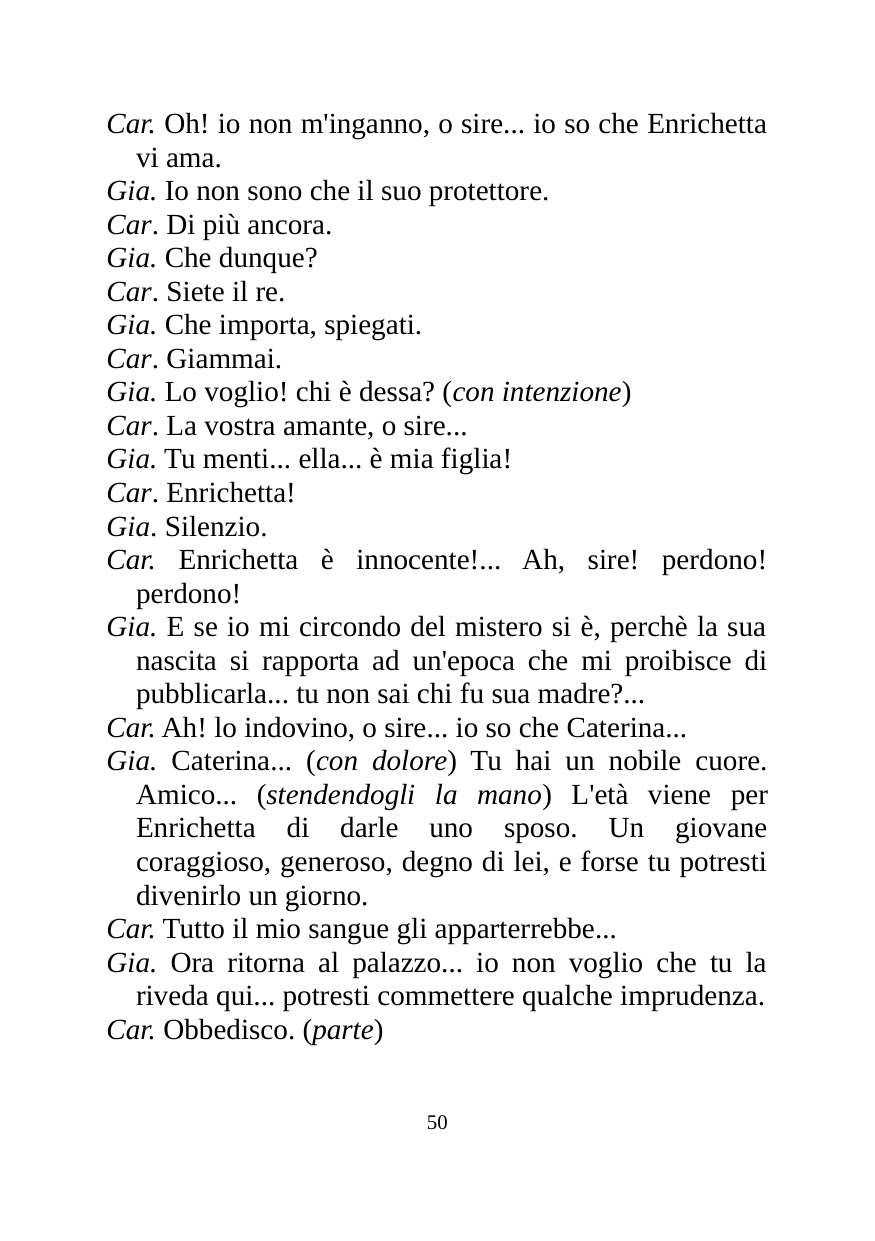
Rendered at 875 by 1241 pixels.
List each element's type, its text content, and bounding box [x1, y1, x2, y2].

text Gia. Che importa, spiegati. [106, 307, 768, 341]
text Car. Obbedisco. (parte) [106, 1012, 768, 1045]
text Gia. Che dunque? [106, 240, 768, 274]
text Car. Di più ancora. [106, 207, 768, 240]
text Car. Siete il re. [106, 274, 768, 307]
text Gia. Lo voglio! chi è dessa? (con intenzione) [106, 374, 768, 408]
text Car. Tutto il mio sangue gli apparterrebbe... [106, 911, 768, 945]
text Gia. Caterina... (con dolore) Tu hai un nobile cuore. Amico... (stendendogli la mano) L'età viene per Enrichetta di darle uno sposo. Un giovane coraggioso, generoso, degno di lei, e forse tu potresti divenirlo un giorno. [106, 743, 768, 911]
text Gia. Io non sono che il suo protettore. [106, 173, 768, 207]
text Car. Giammai. [106, 341, 768, 374]
text Gia. Silenzio. [106, 509, 768, 542]
text Gia. E se io mi circondo del mistero si è, perchè la sua nascita si rapporta ad un'epoca che mi proibisce di pubblicarla... tu non sai chi fu sua madre?... [106, 609, 768, 710]
text Car. Enrichetta è innocente!... Ah, sire! perdono! perdono! [106, 542, 768, 609]
text Car. Enrichetta! [106, 475, 768, 509]
text Gia. Ora ritorna al palazzo... io non voglio che tu la riveda qui... potresti commettere qualche imprudenza. [106, 945, 768, 1012]
text Car. La vostra amante, o sire... [106, 408, 768, 442]
text Car. Oh! io non m'inganno, o sire... io so che Enrichetta vi ama. [106, 106, 768, 173]
text Car. Ah! lo indovino, o sire... io so che Caterina... [106, 710, 768, 743]
text Gia. Tu menti... ella... è mia figlia! [106, 442, 768, 475]
